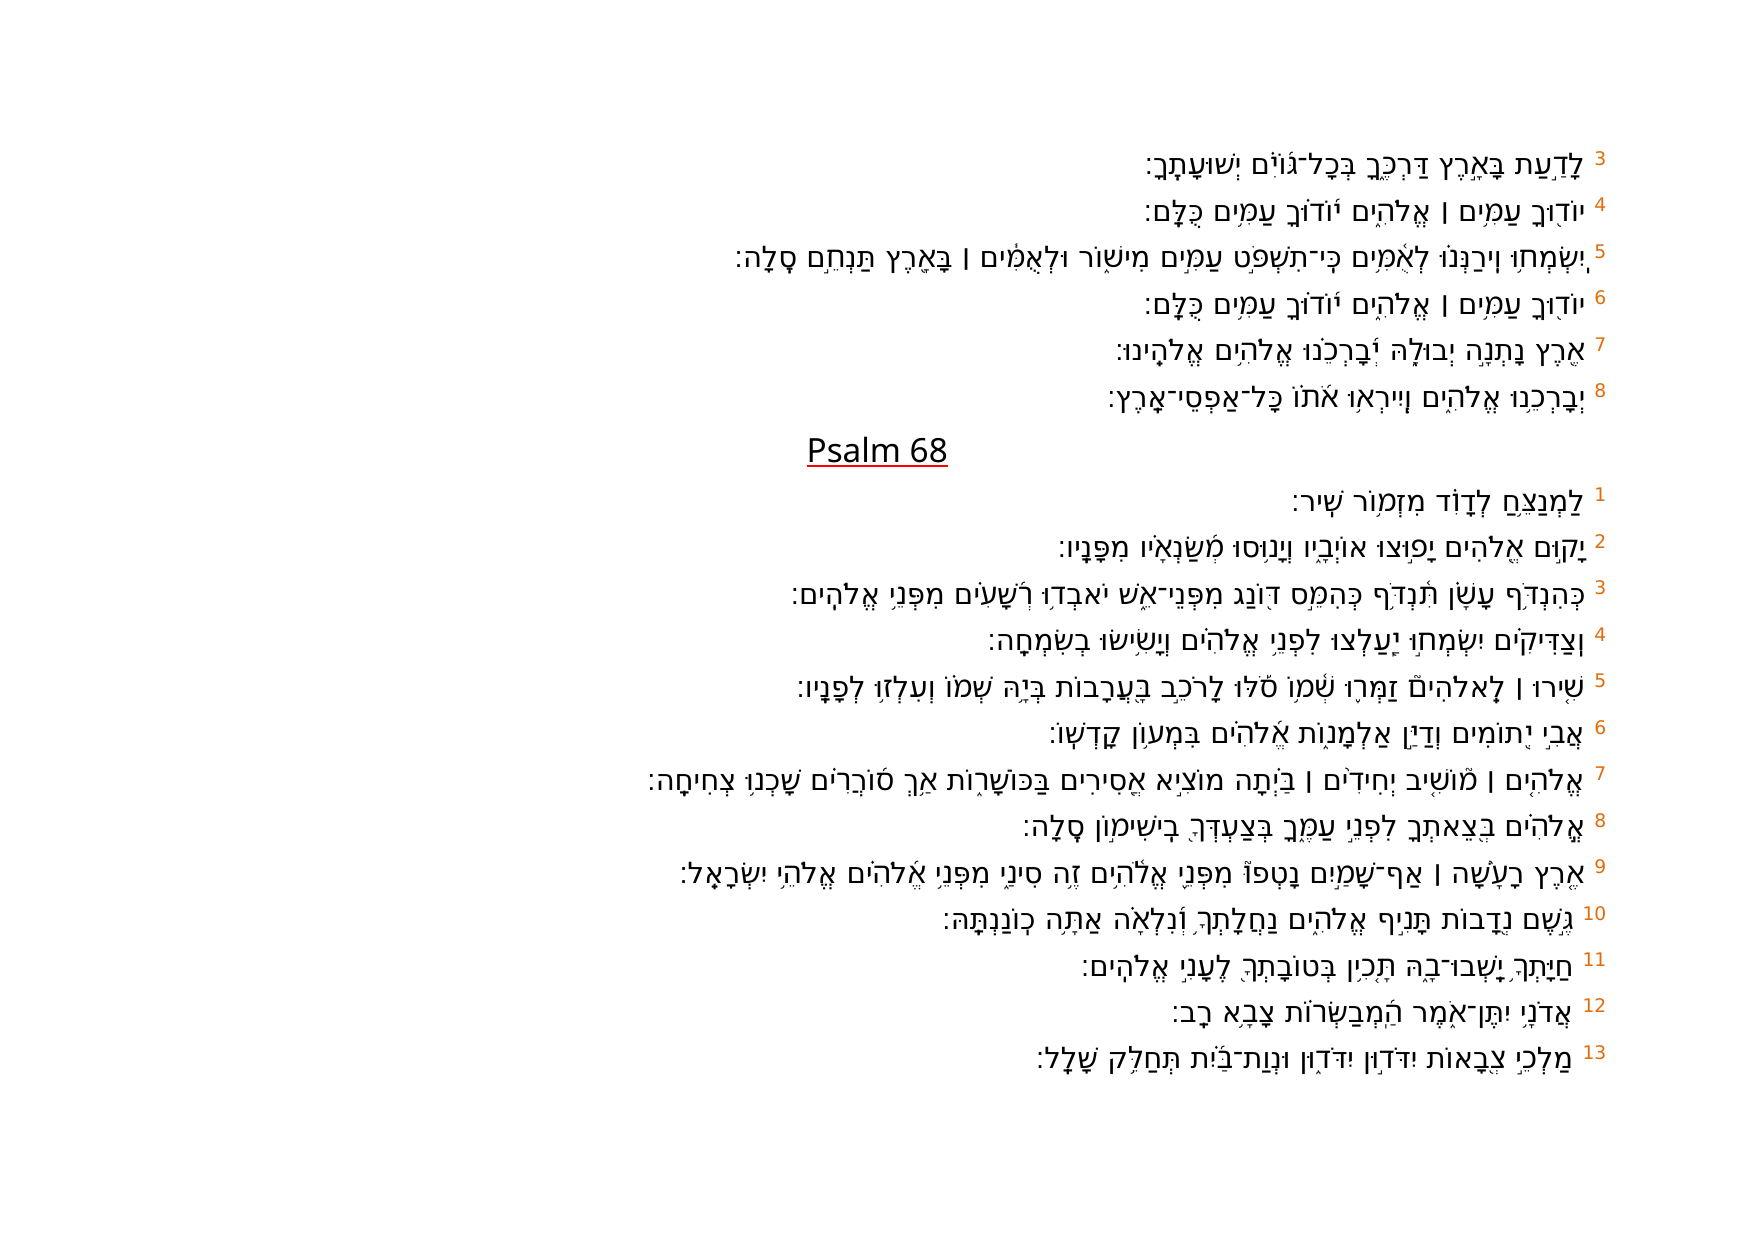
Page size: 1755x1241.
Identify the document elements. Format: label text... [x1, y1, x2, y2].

text 6 אֲבִ֣י יְ֭תוֹמִים וְדַיַּ֣ן אַלְמָנ֑וֹת אֱ֝לֹהִ֗ים בִּמְע֥וֹן קָדְשֽׁוֹ׃ ‬‬‬‬ [148, 717, 1606, 751]
text 12 אֲדֹנָ֥י יִתֶּן־אֹ֑מֶר הַֽ֝מְבַשְּׂר֗וֹת צָבָ֥א רָֽב׃ ‬‬‬‬ [148, 995, 1606, 1029]
text 4 יוֹד֖וּךָ עַמִּ֥ים ׀ אֱלֹהִ֑ים י֝וֹד֗וּךָ עַמִּ֥ים כֻּלָּֽם׃ ‬‬‬‬ [148, 194, 1606, 228]
text 7 אֱלֹהִ֤ים ׀ מ֘וֹשִׁ֤יב יְחִידִ֨ים ׀ בַּ֗יְתָה מוֹצִ֣יא אֲ֭סִירִים בַּכּוֹשָׁר֑וֹת אַ֥ךְ ס֝וֹרֲרִ֗ים שָׁכְנ֥וּ צְחִיחָֽה׃ ‬‬‬‬ [148, 763, 1606, 797]
text 11 חַיָּתְךָ֥ יָֽשְׁבוּ־בָ֑הּ תָּ֤כִ֥ין בְּטוֹבָתְךָ֖ לֶעָנִ֣י אֱלֹהִֽים׃ ‬‬‬‬ [148, 949, 1606, 983]
text 10 גֶּ֣שֶׁם נְ֭דָבוֹת תָּנִ֣יף אֱלֹהִ֑ים נַחֲלָתְךָ֥ וְ֝נִלְאָ֗ה אַתָּ֥ה כֽוֹנַנְתּֽ͏ָהּ׃ ‬‬‬‬ [148, 902, 1606, 936]
text 5 יִֽשְׂמְח֥וּ וִֽירַנְּנ֗וּ לְאֻ֫מִּ֥ים כִּֽי־תִשְׁפֹּ֣ט עַמִּ֣ים מִישׁ֑וֹר וּלְאֻמִּ֓ים ׀ בָּאָ֖רֶץ תַּנְחֵ֣ם סֶֽלָה׃ ‬‬‬‬ [148, 241, 1606, 274]
text 3 לָדַ֣עַת בָּאָ֣רֶץ דַּרְכֶּ֑ךָ בְּכָל־גּ֝וֹיִ֗ם יְשׁוּעָתֶֽךָ׃ ‬‬‬‬ [148, 148, 1606, 182]
text 3 כְּהִנְדֹּ֥ף עָשָׁ֗ן תִּ֫נְדֹּ֥ף כְּהִמֵּ֣ס דּ֭וֹנַג מִפְּנֵי־אֵ֑שׁ יֹאבְד֥וּ רְ֝שָׁעִ֗ים מִפְּנֵ֥י אֱלֹהִֽים׃ ‬‬‬‬ [148, 577, 1606, 611]
text 2 יָק֣וּם אֱ֭לֹהִים יָפ֣וּצוּ אוֹיְבָ֑יו וְיָנ֥וּסוּ מְ֝שַׂנְאָ֗יו מִפָּנָֽיו׃ ‬‬‬‬ [148, 531, 1606, 565]
text 6 יוֹד֖וּךָ עַמִּ֥ים ׀ אֱלֹהִ֑ים י֝וֹד֗וּךָ עַמִּ֥ים כֻּלָּֽם׃ ‬‬‬‬ [148, 287, 1606, 321]
text 13 מַלְכֵ֣י צְ֭בָאוֹת יִדֹּד֣וּן יִדֹּד֑וּן וּנְוַת־בַּ֝֗יִת תְּחַלֵּ֥ק שָׁלָֽל׃ ‬‬‬‬ [148, 1042, 1606, 1076]
text 4 וְֽצַדִּיקִ֗ים יִשְׂמְח֣וּ יַֽ֭עַלְצוּ לִפְנֵ֥י אֱלֹהִ֗ים וְיָשִׂ֥ישׂוּ בְשִׂמְחָֽה׃ ‬‬‬‬ [148, 624, 1606, 658]
text 7 אֶ֭רֶץ נָתְנָ֣ה יְבוּלָ֑הּ יְ֝בָרְכֵ֗נוּ אֱלֹהִ֥ים אֱלֹהֵֽינוּ׃ ‬‬‬‬ [148, 333, 1606, 367]
text 8 יְבָרְכֵ֥נוּ אֱלֹהִ֑ים וְיִֽירְא֥וּ אֹ֝ת֗וֹ כָּל־אַפְסֵי־אָֽרֶץ׃ ‬‬‬‬ [148, 380, 1606, 414]
text 5 שִׁ֤ירוּ ׀ לֵֽאלֹהִים֮ זַמְּר֢וּ שְׁ֫מ֥וֹ סֹ֡לּוּ לָרֹכֵ֣ב בָּ֭עֲרָבוֹת בְּיָ֥הּ שְׁמ֗וֹ וְעִלְז֥וּ לְפָנָֽיו׃ ‬‬‬‬ [148, 670, 1606, 704]
text 8 אֱ‍ֽלֹהִ֗ים בְּ֭צֵאתְךָ לִפְנֵ֣י עַמֶּ֑ךָ בְּצַעְדְּךָ֖ בִֽישִׁימ֣וֹן סֶֽלָה׃ ‬‬‬‬ [148, 809, 1606, 843]
text 9 אֶ֤רֶץ רָעָ֨שָׁה ׀ אַף־שָׁמַ֣יִם נָטְפוּ֮ מִפְּנֵ֢י אֱלֹ֫הִ֥ים זֶ֥ה סִינַ֑י מִפְּנֵ֥י אֱ֝לֹהִ֗ים אֱלֹהֵ֥י יִשְׂרָאֵֽל׃ ‬‬‬‬ [148, 856, 1606, 890]
text 1 לַמְנַצֵּ֥חַ לְדָוִ֗ד מִזְמ֥וֹר שִֽׁיר׃ [148, 484, 1606, 518]
text Psalm 68 [148, 426, 1606, 472]
